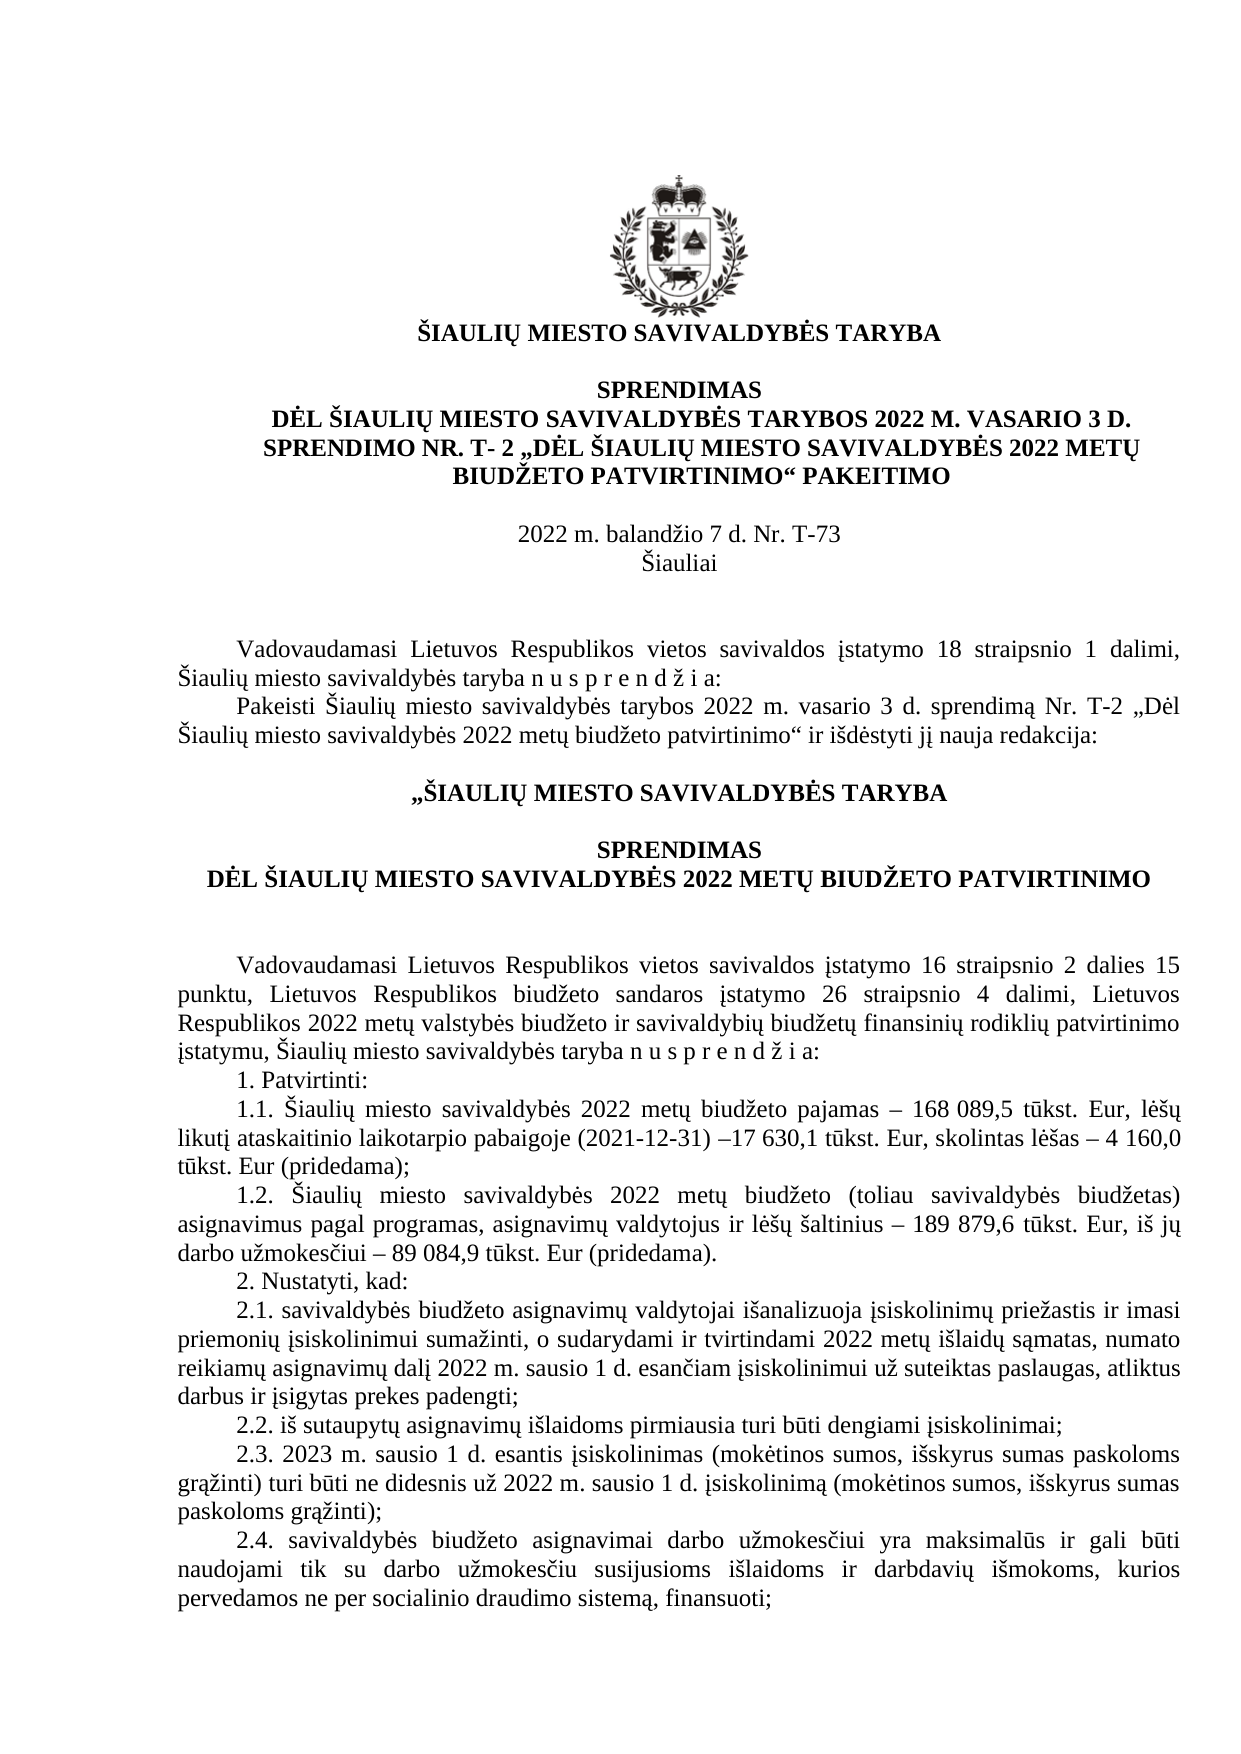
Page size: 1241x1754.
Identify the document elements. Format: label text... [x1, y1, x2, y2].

text „ŠIAULIŲ MIESTO SAVIVALDYBĖS TARYBA [177, 778, 1181, 806]
text 2.1. savivaldybės biudžeto asignavimų valdytojai išanalizuoja įsiskolinimų priežastis ir imasi priemonių įsiskolinimui sumažinti, o sudarydami ir tvirtindami 2022 metų išlaidų sąmatas, numato reikiamų asignavimų dalį 2022 m. sausio 1 d. esančiam įsiskolinimui už suteiktas paslaugas, atliktus darbus ir įsigytas prekes padengti; [177, 1295, 1181, 1410]
text 2. Nustatyti, kad: [177, 1266, 1181, 1295]
text Vadovaudamasi Lietuvos Respublikos vietos savivaldos įstatymo 16 straipsnio 2 dalies 15 punktu, Lietuvos Respublikos biudžeto sandaros įstatymo 26 straipsnio 4 dalimi, Lietuvos Respublikos 2022 metų valstybės biudžeto ir savivaldybių biudžetų finansinių rodiklių patvirtinimo įstatymu, Šiaulių miesto savivaldybės taryba n u s p r e n d ž i a: [177, 950, 1181, 1065]
text 1.1. Šiaulių miesto savivaldybės 2022 metų biudžeto pajamas – 168 089,5 tūkst. Eur, lėšų likutį ataskaitinio laikotarpio pabaigoje (2021-12-31) –17 630,1 tūkst. Eur, skolintas lėšas – 4 160,0 tūkst. Eur (pridedama); [177, 1094, 1181, 1180]
text 2.3. 2023 m. sausio 1 d. esantis įsiskolinimas (mokėtinos sumos, išskyrus sumas paskoloms grąžinti) turi būti ne didesnis už 2022 m. sausio 1 d. įsiskolinimą (mokėtinos sumos, išskyrus sumas paskoloms grąžinti); [177, 1439, 1181, 1525]
text SPRENDIMAS [177, 375, 1181, 404]
text 2022 m. balandžio 7 d. Nr. T-73 [177, 519, 1181, 548]
text 2.2. iš sutaupytų asignavimų išlaidoms pirmiausia turi būti dengiami įsiskolinimai; [177, 1410, 1181, 1439]
text 1.2. Šiaulių miesto savivaldybės 2022 metų biudžeto (toliau savivaldybės biudžetas) asignavimus pagal programas, asignavimų valdytojus ir lėšų šaltinius – 189 879,6 tūkst. Eur, iš jų darbo užmokesčiui – 89 084,9 tūkst. Eur (pridedama). [177, 1180, 1181, 1266]
text Šiauliai [177, 548, 1181, 576]
text Vadovaudamasi Lietuvos Respublikos vietos savivaldos įstatymo 18 straipsnio 1 dalimi, Šiaulių miesto savivaldybės taryba n u s p r e n d ž i a: [177, 634, 1181, 691]
text DĖL ŠIAULIŲ MIESTO SAVIVALDYBĖS 2022 METŲ BIUDŽETO PATVIRTINIMO [177, 864, 1181, 893]
text 1. Patvirtinti: [177, 1065, 1181, 1094]
text Pakeisti Šiaulių miesto savivaldybės tarybos 2022 m. vasario 3 d. sprendimą Nr. T-2 „Dėl Šiaulių miesto savivaldybės 2022 metų biudžeto patvirtinimo“ ir išdėstyti jį nauja redakcija: [177, 691, 1181, 749]
text ŠIAULIŲ MIESTO SAVIVALDYBĖS TARYBA [177, 318, 1181, 346]
text 2.4. savivaldybės biudžeto asignavimai darbo užmokesčiui yra maksimalūs ir gali būti naudojami tik su darbo užmokesčiu susijusioms išlaidoms ir darbdavių išmokoms, kurios pervedamos ne per socialinio draudimo sistemą, finansuoti; [177, 1525, 1181, 1611]
text DĖL ŠIAULIŲ MIESTO SAVIVALDYBĖS TARYBOS 2022 M. VASARIO 3 D. SPRENDIMO NR. T- 2 „DĖL ŠIAULIŲ MIESTO SAVIVALDYBĖS 2022 METŲ BIUDŽETO PATVIRTINIMO“ PAKEITIMO [222, 404, 1181, 490]
text SPRENDIMAS [177, 835, 1181, 864]
